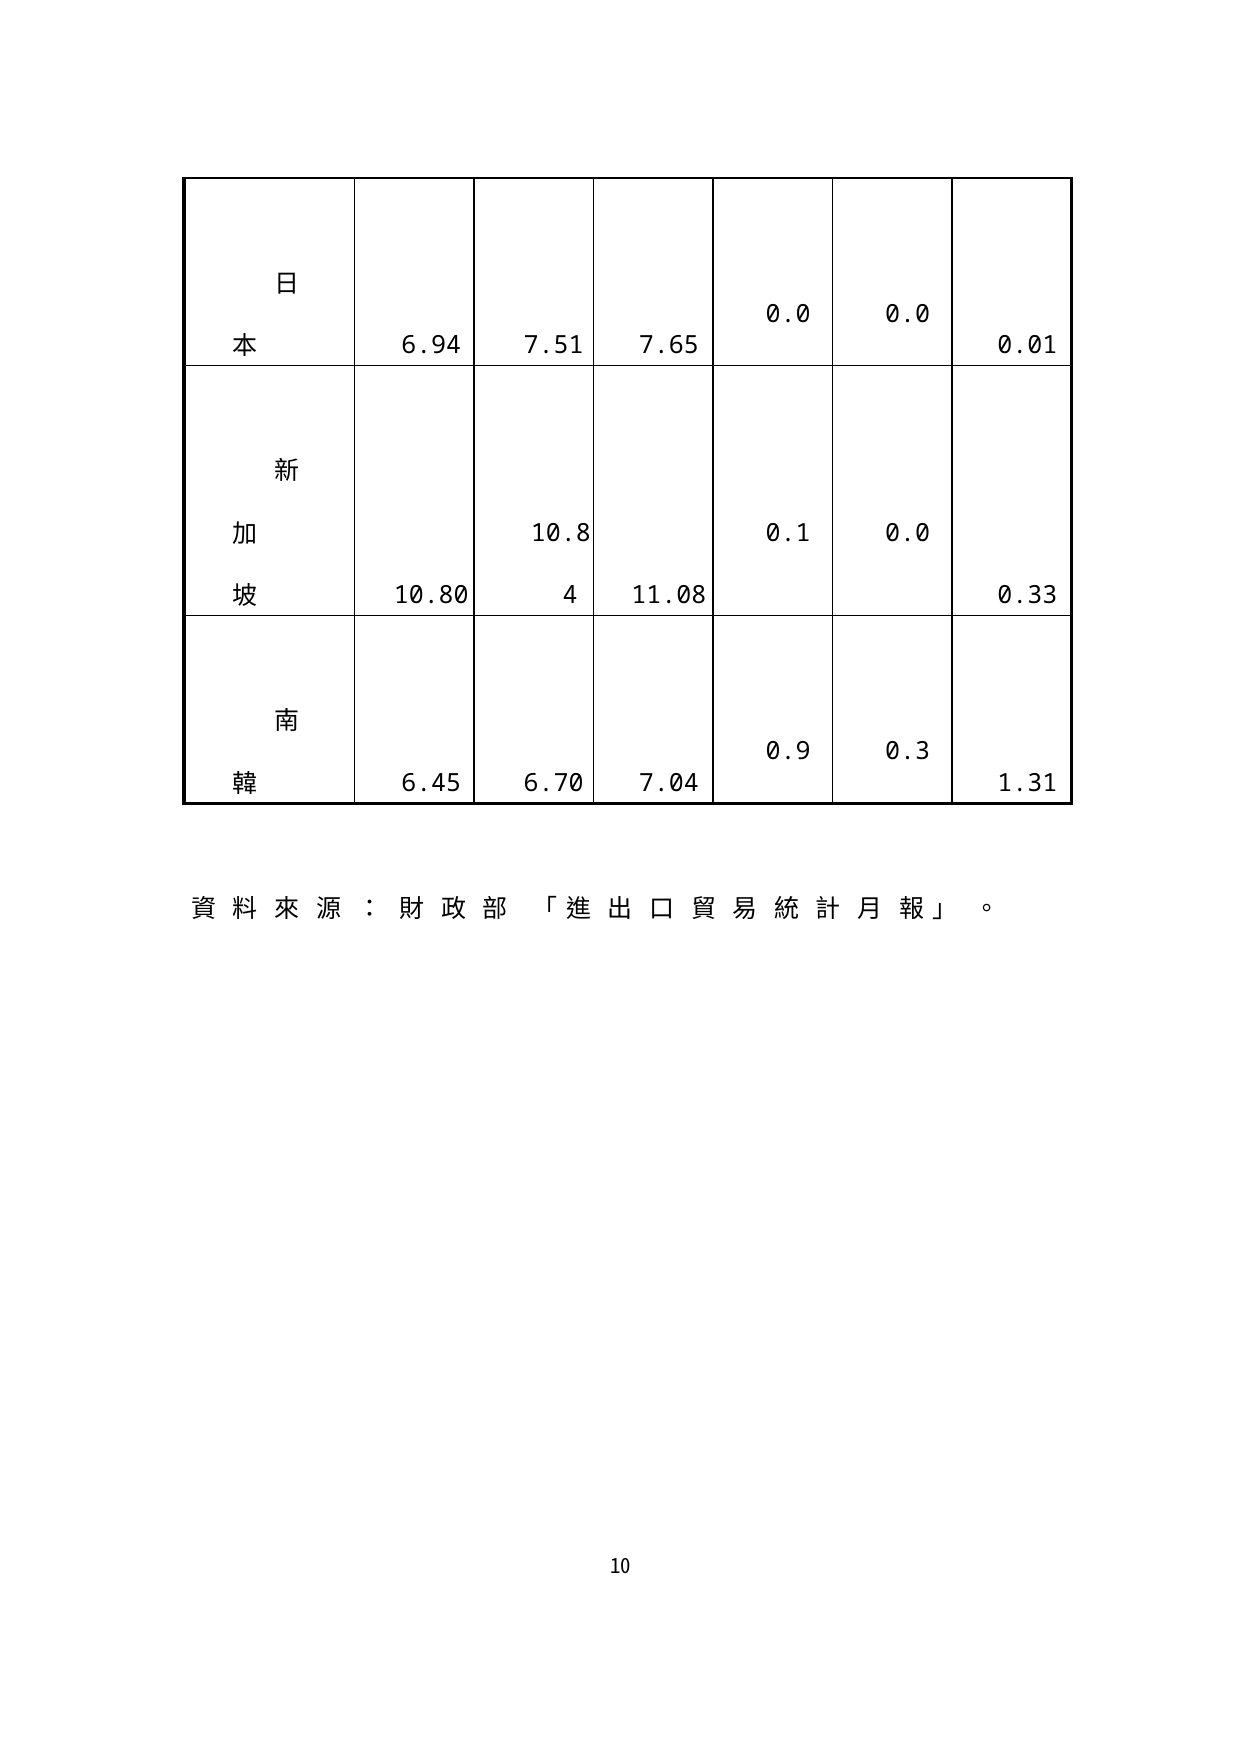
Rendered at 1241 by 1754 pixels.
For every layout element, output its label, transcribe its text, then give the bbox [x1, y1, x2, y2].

table_cell 0.3 [833, 616, 951, 802]
table_cell 南 韓 [186, 616, 354, 802]
table_cell 0.0 [714, 179, 832, 365]
table_cell 新 加 坡 [186, 366, 354, 615]
table_cell 10.80 [355, 366, 473, 615]
table_cell 0.0 [833, 366, 951, 615]
table_cell 0.1 [714, 366, 832, 615]
table_cell 0.9 [714, 616, 832, 802]
table_cell 0.01 [953, 179, 1070, 365]
table_cell 6.70 [475, 616, 593, 802]
table_cell 11.08 [594, 366, 712, 615]
table_cell 10.84 [475, 366, 593, 615]
table_cell 日 本 [186, 179, 354, 365]
table_cell 0.0 [833, 179, 951, 365]
table_cell 1.31 [953, 616, 1070, 802]
table_cell 7.65 [594, 179, 712, 365]
table_cell 6.94 [355, 179, 473, 365]
table_cell 6.45 [355, 616, 473, 802]
text 資料來源：財政部「進出口貿易統計月報」。 [178, 865, 1052, 927]
table_cell 7.51 [475, 179, 593, 365]
table_cell 7.04 [594, 616, 712, 802]
table_cell 0.33 [953, 366, 1070, 615]
